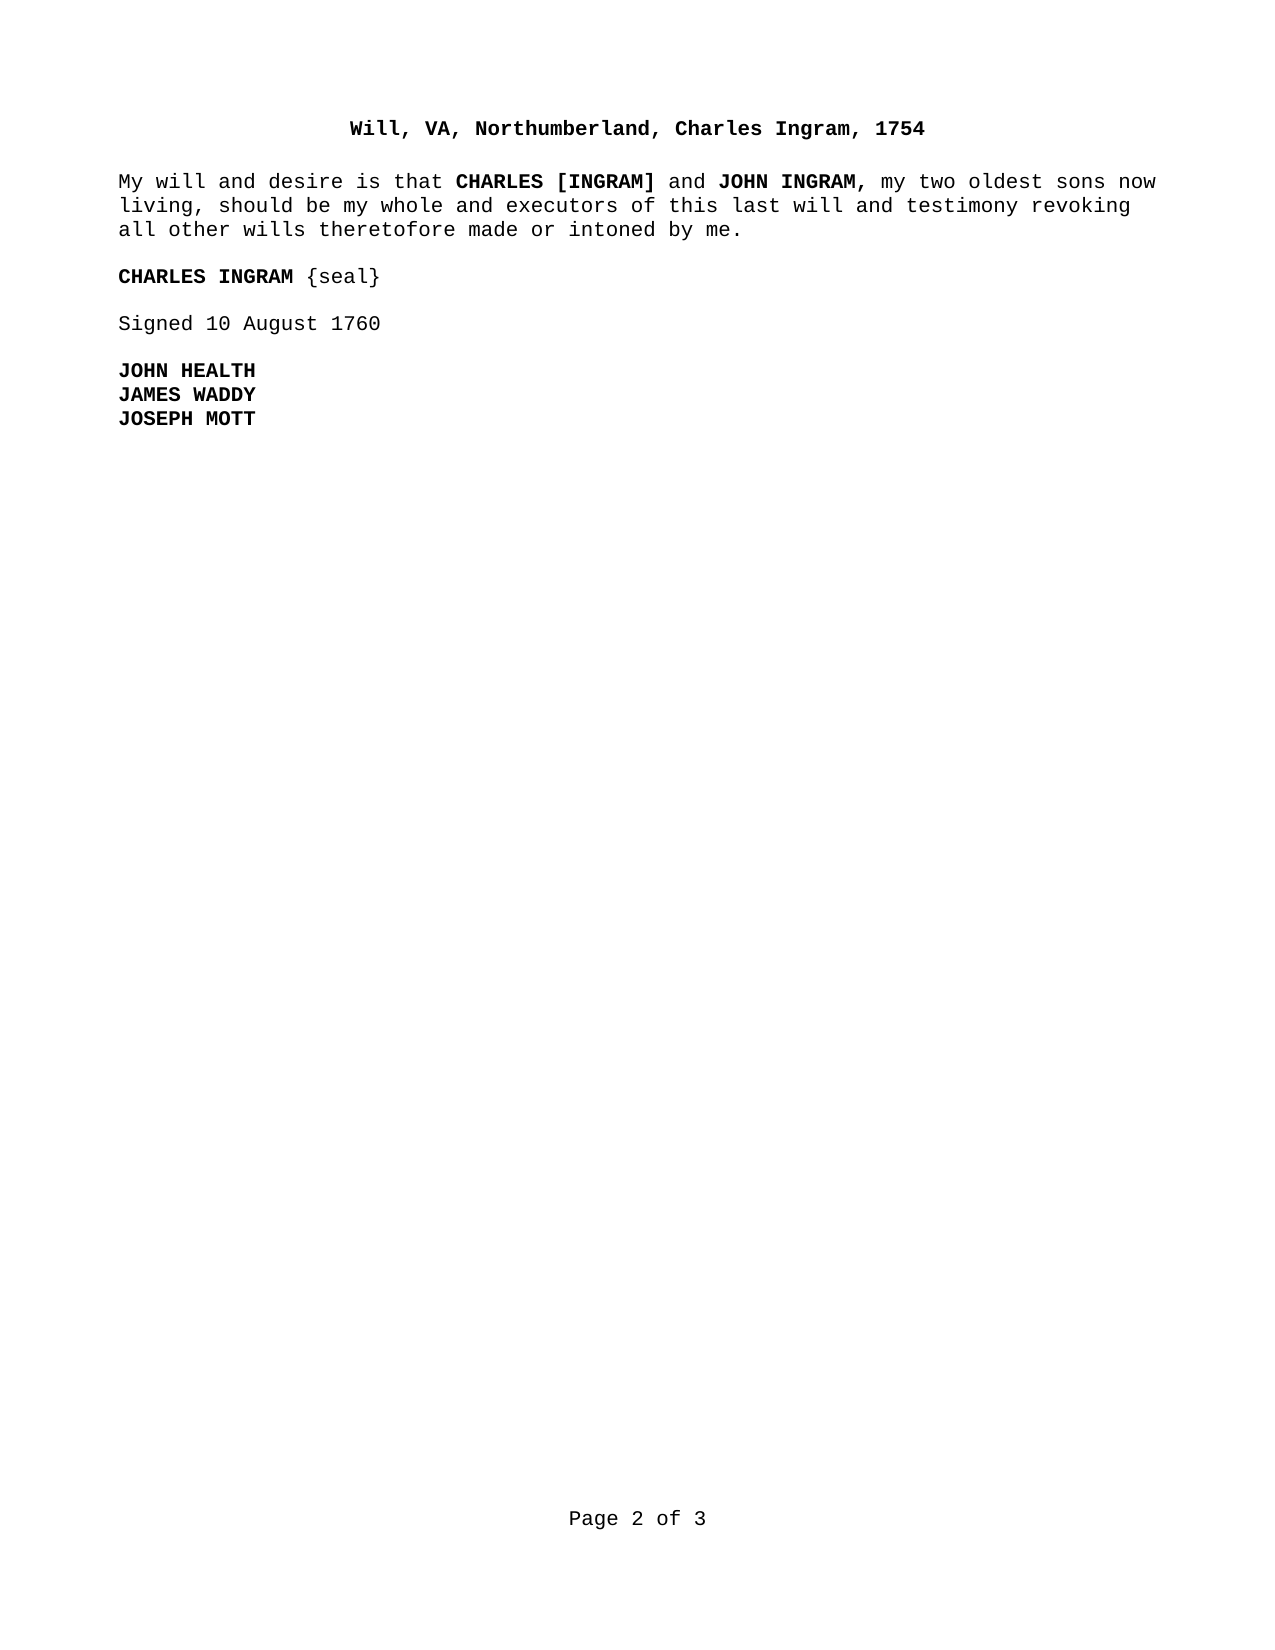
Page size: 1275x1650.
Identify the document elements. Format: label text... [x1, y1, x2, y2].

text John Health [118, 360, 1157, 384]
text Joseph Mott [118, 408, 1157, 431]
text Signed 10 August 1760 [118, 313, 1157, 337]
text James Waddy [118, 384, 1157, 408]
text Charles Ingram {seal} [118, 266, 1157, 289]
text My will and desire is that Charles [Ingram] and John Ingram, my two oldest sons now living, should be my whole and executors of this last will and testimony revoking all other wills theretofore made or intoned by me. [118, 171, 1157, 242]
